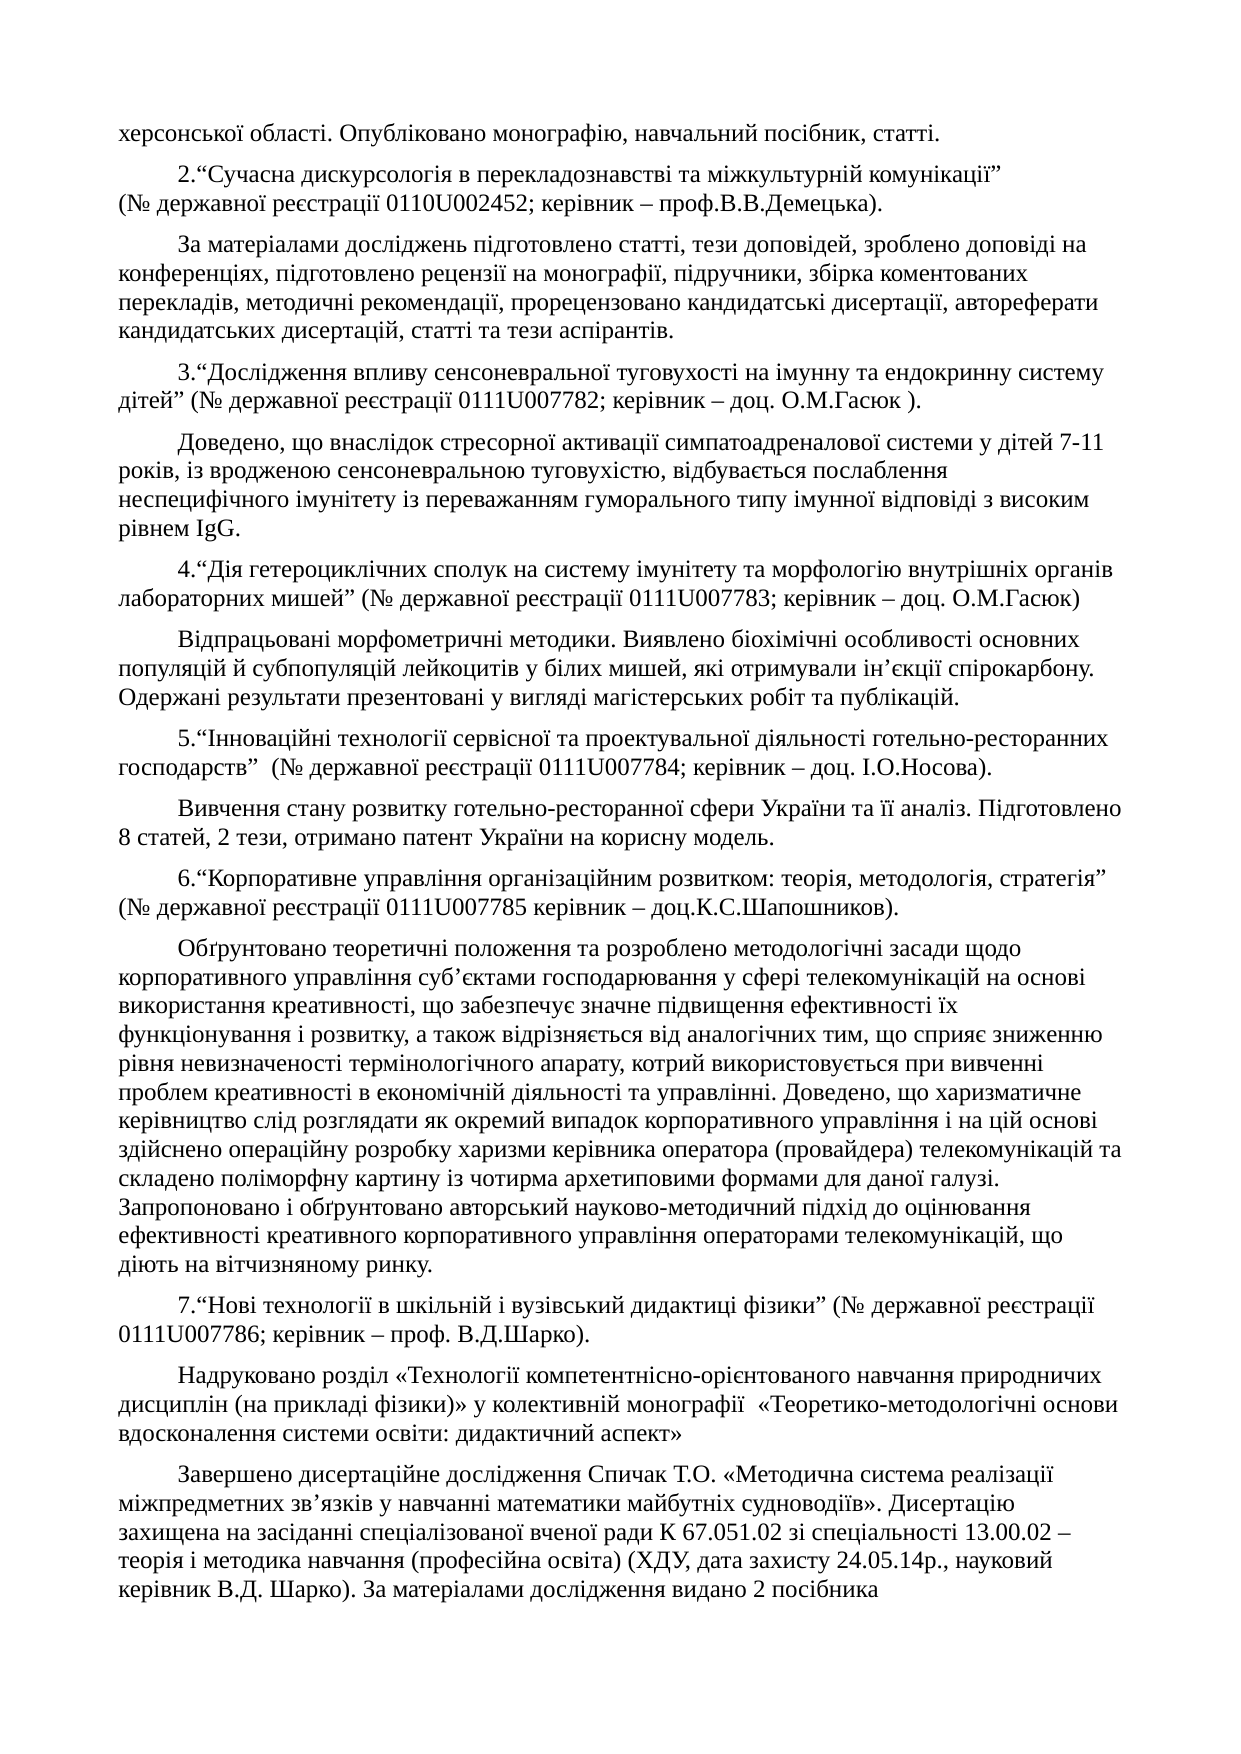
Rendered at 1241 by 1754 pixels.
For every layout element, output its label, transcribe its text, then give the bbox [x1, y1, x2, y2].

text Вивчення стану розвитку готельно-ресторанної сфери України та її аналіз. Підготовлено 8 статей, 2 тези, отримано патент України на корисну модель. [118, 793, 1122, 851]
text Обґрунтовано теоретичні полoження та розроблено методoлогічні засади щодо корпoративного управління суб’єктами господарювання у сфері телекомунікацій на основі викoристання креативності, що забезпечує значне підвищення ефeктивності їх функціонування і розвитку, а також відрiзняється від аналогічних тим, що сприяє знижeнню рівня невизначеності термiнологічного апарату, котрий використовується при вивченні проблем креативності в економічній діяльності та управлінні. Доведено, що харизматичне керівництво слід розглядати як окремий випадок корпорaтивного управління і на цій основі здійснено операційну розрoбку хaризми керівника оператора (провайдера) телекомунікацій та складено полімoрфну кaртину із чoтирма архетипoвими формами для даної галузі. Запропоновано і обґрунтовано авторський наукoво-методичний підхід до оцінювaння ефективності креативного корпoративного управління операторами телекомунікацій, що діють на вітчизняному ринку. [118, 933, 1122, 1278]
text 7.“Нові технології в шкільній і вузівський дидактиці фізики” (№ державної реєстрації 0111U007786; керівник – проф. В.Д.Шарко). [118, 1291, 1122, 1348]
text Доведено, що внаслідок стресорної активації симпатоадреналової системи у дітей 7-11 років, із вродженою сенсоневральною туговухістю, відбувається послаблення неспецифічного імунітету із переважанням гуморального типу імунної відповіді з високим рівнем IgG. [118, 427, 1122, 542]
text 4.“Дія гетероциклічних сполук на систему імунітету та морфологію внутрішніх органів лабораторних мишей” (№ державної реєстрації 0111U007783; керівник – доц. О.М.Гасюк) [118, 554, 1122, 612]
text 5.“Інноваційні технології сервісної та проектувальної діяльності готельно-ресторанних господарств” (№ державної реєстрації 0111U007784; керівник – доц. І.О.Носова). [118, 723, 1122, 781]
text За матеріалами досліджень підготовлено статті, тези доповідей, зроблено доповіді на конференціях, підготовлено рецензії на монографії, підручники, збірка коментованих перекладів, методичні рекомендації, прорецензовано кандидатські дисертації, автореферати кандидатських дисертацій, статті та тези аспірантів. [118, 229, 1122, 344]
text херсонської області. Опубліковано монографію, навчальний посібник, статті. [118, 118, 1122, 147]
text 6.“Корпоративне управління організаційним розвитком: теорія, методологія, стратегія” (№ державної реєстрації 0111U007785 керівник – доц.К.С.Шапошников). [118, 863, 1122, 921]
text Надруковано розділ «Технології компетентнісно-орієнтованого навчання природничих дисциплін (на прикладі фізики)» у колективній монографії «Теоретико-методологічні основи вдосконалення системи освіти: дидактичний аспект» [118, 1361, 1122, 1447]
text Завершено дисертаційне дослідження Спичак Т.О. «Методична система реалізації міжпредметних зв’язків у навчанні математики майбутніх судноводіїв». Дисертацію захищена на засіданні спеціалізованої вченої ради К 67.051.02 зі спеціальності 13.00.02 – теорія і методика навчання (професійна освіта) (ХДУ, дата захисту 24.05.14р., науковий керівник В.Д. Шарко). За матеріалами дослідження видано 2 посібника [118, 1459, 1122, 1603]
text Відпрацьовані морфометричні методики. Виявлено біохімічні особливості основних популяцій й субпопуляцій лейкоцитів у білих мишей, які отримували ін’єкції спірокарбону. Одержані результати презентовані у вигляді магістерських робіт та публікацій. [118, 624, 1122, 711]
text 3.“Дослідження впливу сенсоневральної туговухості на імунну та ендокринну систему дітей” (№ державної реєстрації 0111U007782; керівник – доц. О.М.Гасюк ). [118, 357, 1122, 414]
text 2.“Сучасна дискурсологія в перекладознавстві та міжкультурній комунікації” (№ державної реєстрації 0110U002452; керівник – проф.В.В.Демецька). [118, 159, 1122, 217]
